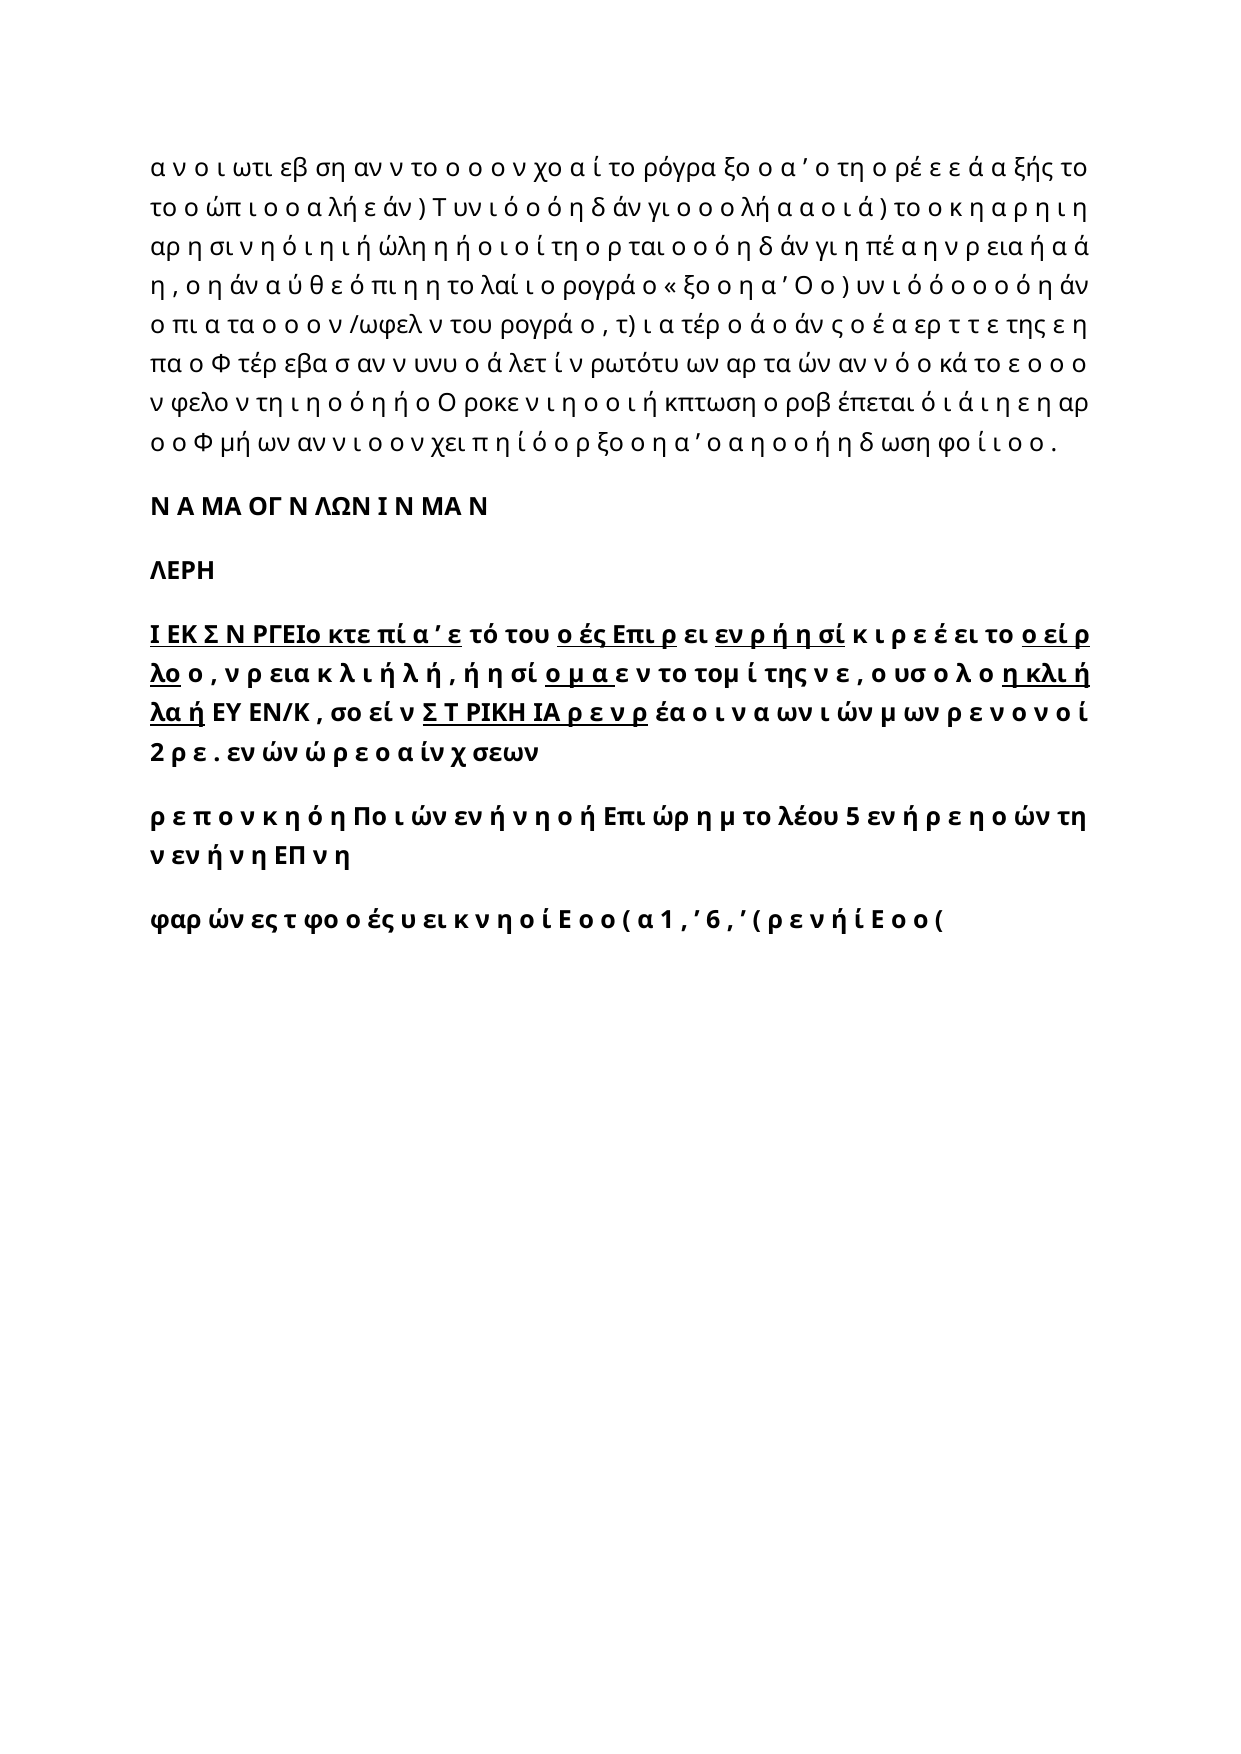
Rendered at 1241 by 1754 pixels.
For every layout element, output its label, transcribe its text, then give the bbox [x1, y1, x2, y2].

text φαρ ών ες τ φο ο ές υ ει κ ν η ο ί Ε ο ο ( α 1 , ’ 6 , ’ ( ρ ε ν ή ί Ε ο ο ( [150, 902, 1090, 936]
text α ν ο ι ωτι εβ ση αν ν το ο ο ο ν χο α ί το ρόγρα ξο ο α ’ ο τη ο ρέ ε ε ά α ξής το το ο ώπ ι ο ο α λή ε άν ) Τ υν ι ό ο ό η δ άν γι ο ο ο λή α α ο ι ά ) το ο κ η α ρ η ι η αρ η σι ν η ό ι η ι ή ώλη η ή ο ι ο ί τη ο ρ ται ο ο ό η δ άν γι η πέ α η ν ρ εια ή α ά η , ο η άν α ύ θ ε ό πι η η το λαί ι ο ρογρά ο « ξο ο η α ’ Ο ο ) υν ι ό ό ο ο ο ό η άν ο πι α τα ο ο ο ν /ωφελ ν του ρογρά ο , τ) ι α τέρ ο ά ο άν ς ο έ α ερ τ τ ε της ε η πα ο Φ τέρ εβα σ αν ν υνυ ο ά λετ ί ν ρωτότυ ων αρ τα ών αν ν ό ο κά το ε ο ο ο ν φελο ν τη ι η ο ό η ή ο Ο ροκε ν ι η ο ο ι ή κπτωση ο ροβ έπεται ό ι ά ι η ε η αρ ο ο Φ μή ων αν ν ι ο ο ν χει π η ί ό ο ρ ξο ο η α ’ ο α η ο ο ή η δ ωση φο ί ι ο ο . [150, 150, 1090, 458]
text ρ ε π ο ν κ η ό η Πο ι ών εν ή ν η ο ή Επι ώρ η μ το λέου 5 εν ή ρ ε η ο ών τη ν εν ή ν η ΕΠ ν η [150, 798, 1090, 872]
text Ι ΕΚ Σ Ν ΡΓΕΙο κτε πί α ’ ε τό του ο ές Επι ρ ει εν ρ ή η σί κ ι ρ ε έ ει το ο εί ρ λο ο , ν ρ εια κ λ ι ή λ ή , ή η σί ο μ α ε ν το τομ ί της ν ε , ο υσ ο λ ο η κλι ή λα ή ΕΥ ΕΝ/Κ , σο εί ν Σ Τ ΡΙΚΗ ΙΑ ρ ε ν ρ έα ο ι ν α ων ι ών μ ων ρ ε ν ο ν ο ί 2 ρ ε . εν ών ώ ρ ε ο α ίν χ σεων [150, 617, 1090, 768]
text ΛΕΡΗ [150, 552, 1090, 587]
text Ν Α ΜΑ ΟΓ Ν ΛΩΝ Ι Ν ΜΑ Ν [150, 488, 1090, 522]
